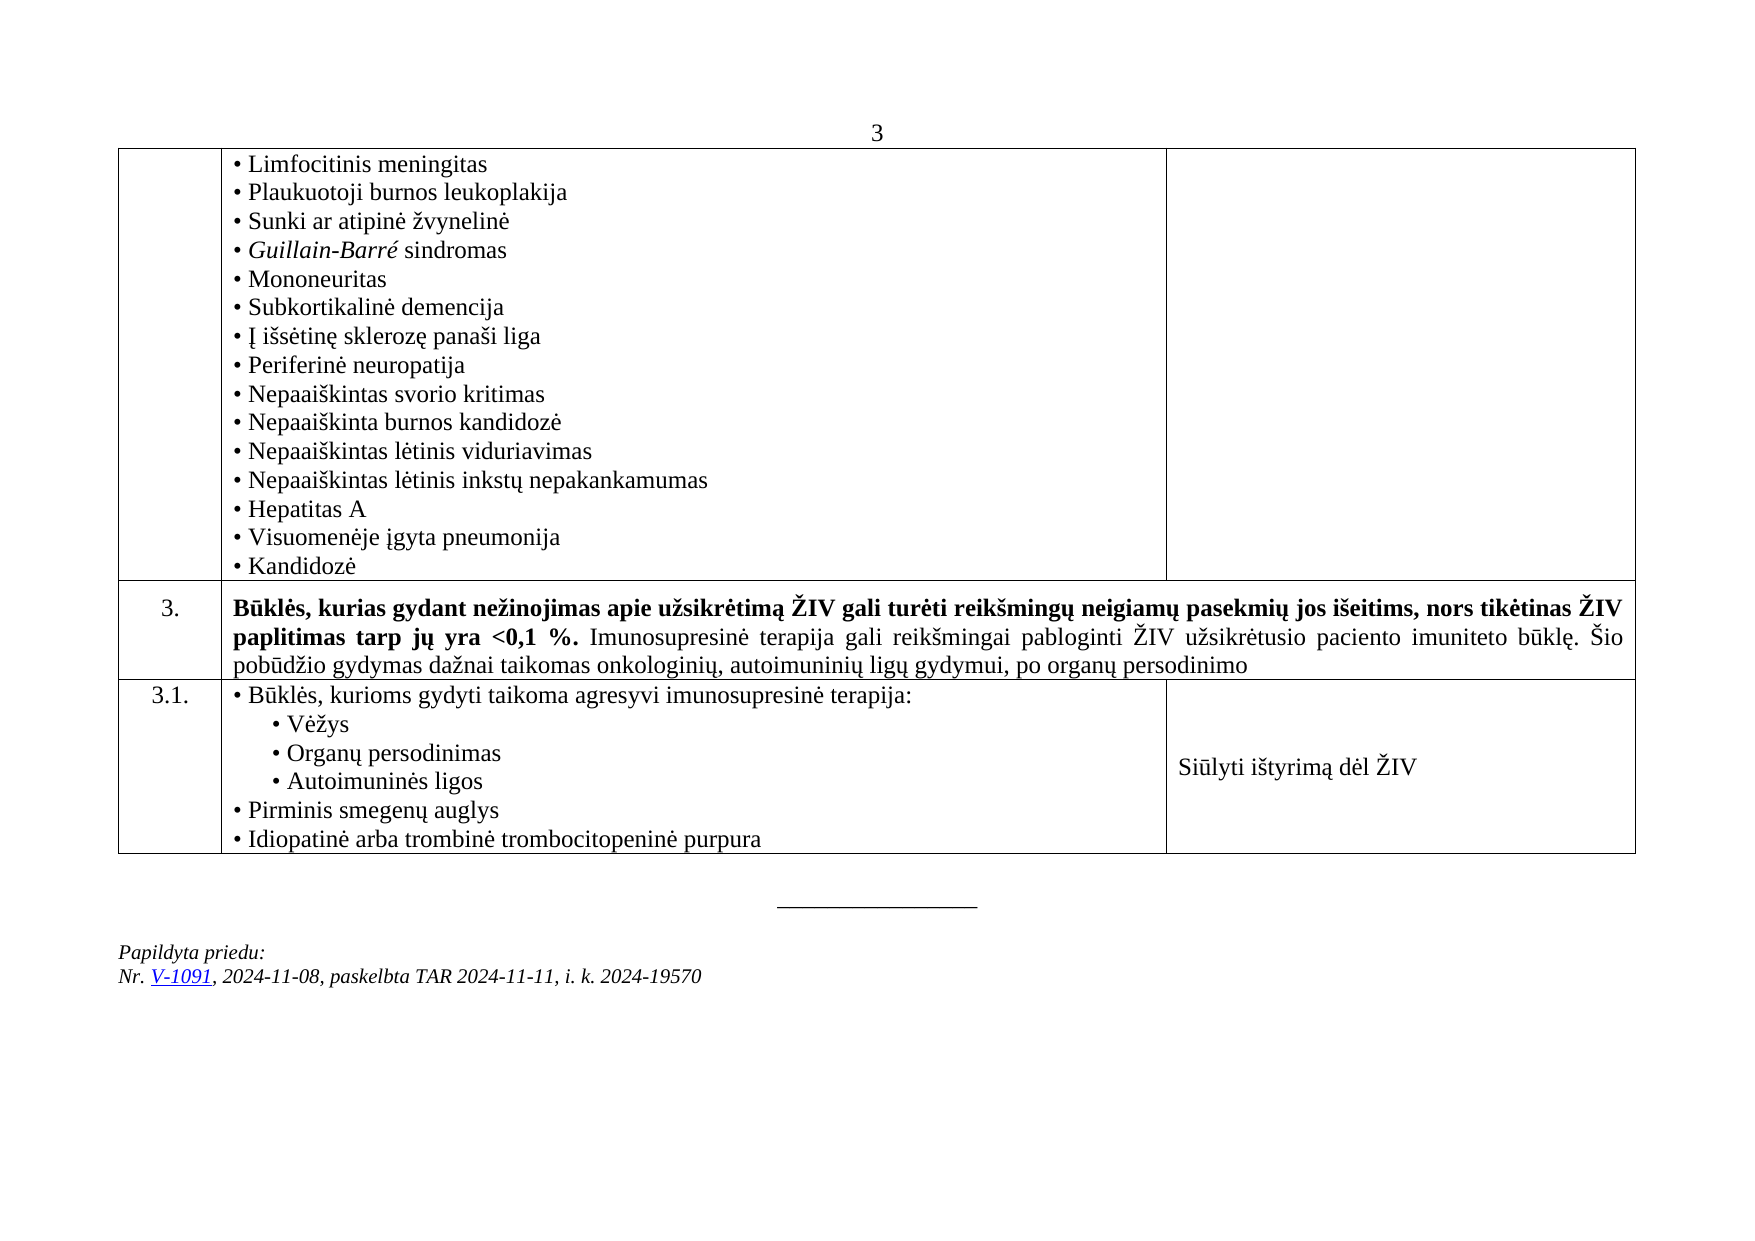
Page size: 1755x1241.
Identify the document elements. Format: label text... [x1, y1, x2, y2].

table_cell 3. [119, 581, 221, 679]
table_cell [1167, 149, 1635, 580]
table_cell Siūlyti ištyrimą dėl ŽIV [1167, 680, 1635, 853]
text ________________ [118, 882, 1636, 911]
table_cell • Limfocitinis meningitas • Plaukuotoji burnos leukoplakija • Sunki ar atipinė žvynelinė • Guillain-Barré sindromas • Mononeuritas • Subkortikalinė demencija • Į išsėtinę sklerozę panaši liga • Periferinė neuropatija • Nepaaiškintas svorio kritimas • Nepaaiškinta burnos kandidozė • Nepaaiškintas lėtinis viduriavimas • Nepaaiškintas lėtinis inkstų nepakankamumas • Hepatitas A • Visuomenėje įgyta pneumonija • Kandidozė [222, 149, 1166, 580]
text Nr. V-1091, 2024-11-08, paskelbta TAR 2024-11-11, i. k. 2024-19570 [118, 964, 1636, 988]
table_cell Būklės, kurias gydant nežinojimas apie užsikrėtimą ŽIV gali turėti reikšmingų neigiamų pasekmių jos išeitims, nors tikėtinas ŽIV paplitimas tarp jų yra <0,1 %. Imunosupresinė terapija gali reikšmingai pabloginti ŽIV užsikrėtusio paciento imuniteto būklę. Šio pobūdžio gydymas dažnai taikomas onkologinių, autoimuninių ligų gydymui, po organų persodinimo [222, 581, 1635, 679]
table_cell 3.1. [119, 680, 221, 853]
table_cell [119, 149, 221, 580]
table_cell • Būklės, kurioms gydyti taikoma agresyvi imunosupresinė terapija: • Vėžys • Organų persodinimas • Autoimuninės ligos • Pirminis smegenų auglys • Idiopatinė arba trombinė trombocitopeninė purpura [222, 680, 1166, 853]
text Papildyta priedu: [118, 940, 1636, 964]
